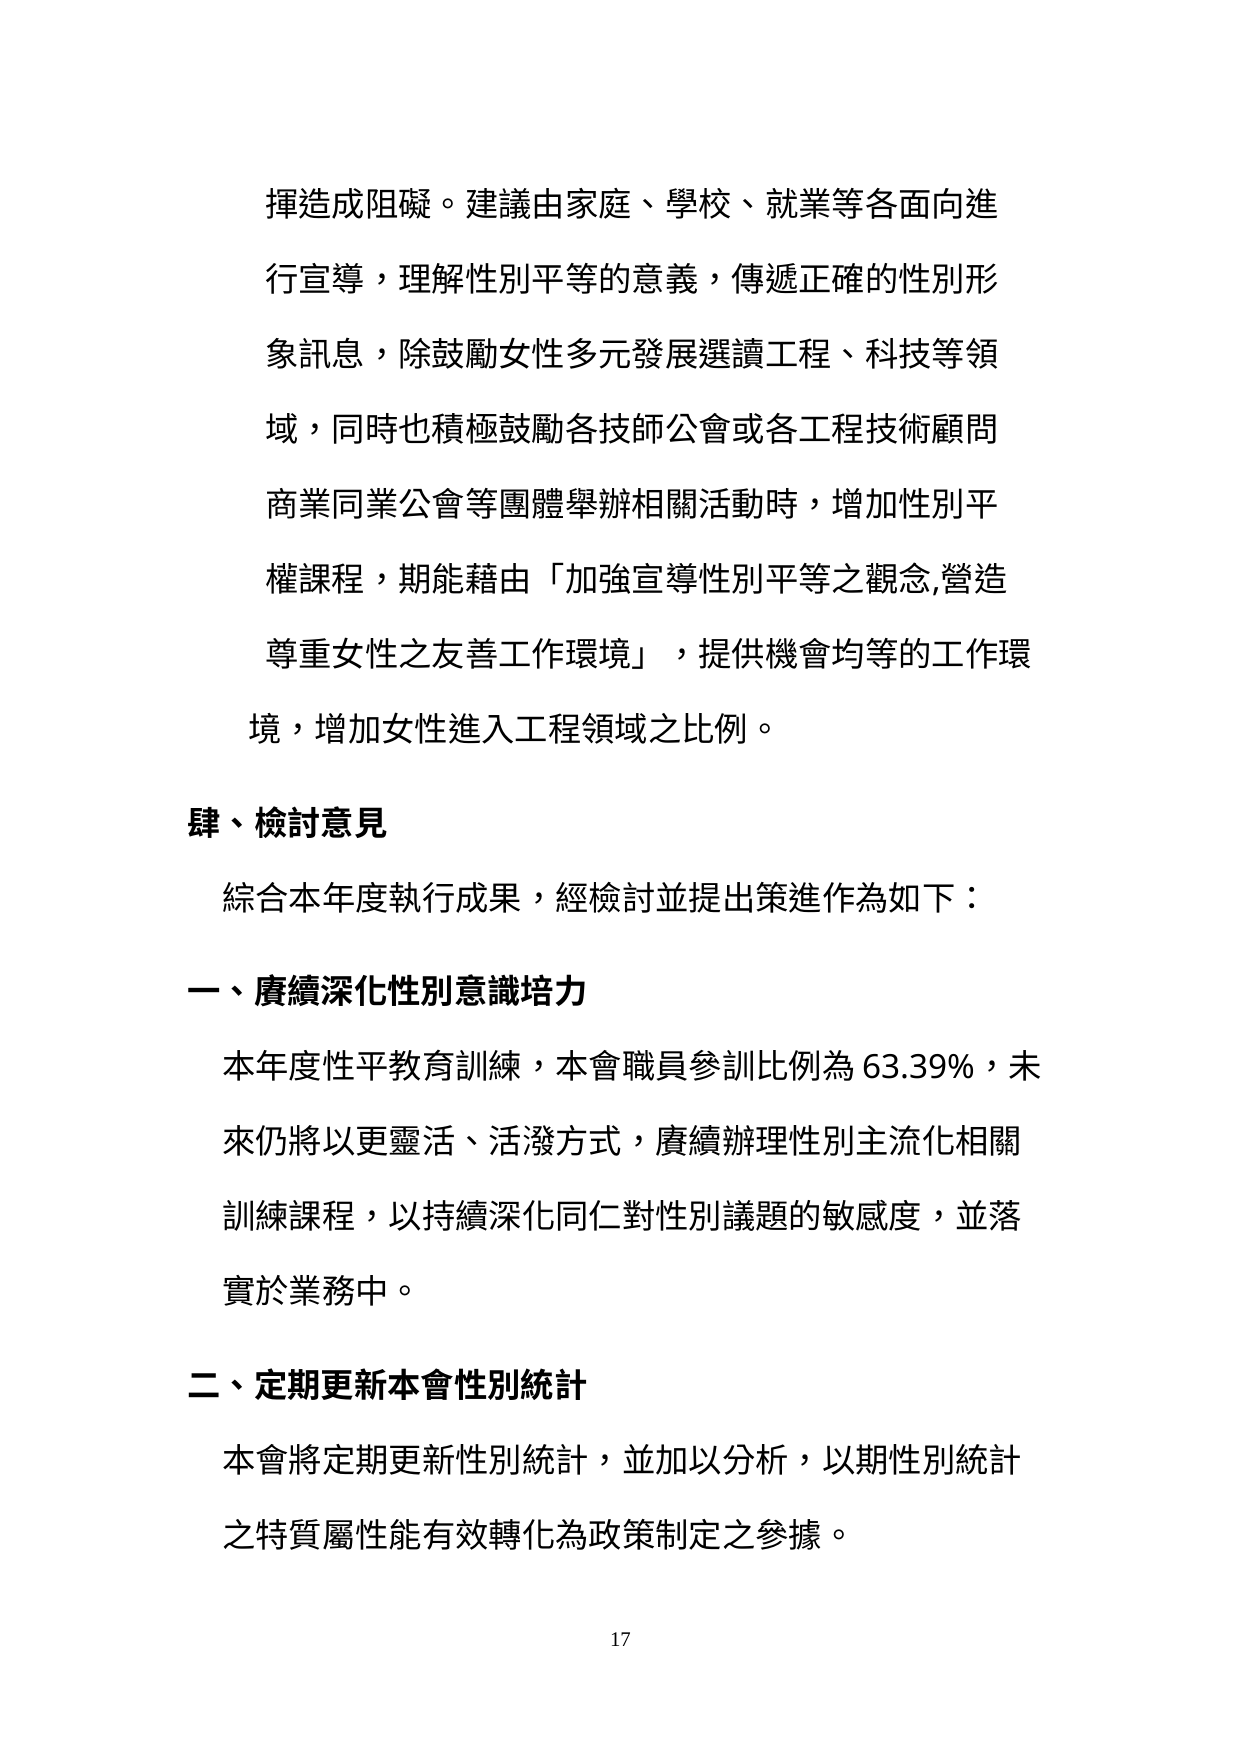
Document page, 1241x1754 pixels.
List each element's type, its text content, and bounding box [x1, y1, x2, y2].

text 訓練課程，以持續深化同仁對性別議題的敏感度，並落 [187, 1177, 1053, 1252]
text 之特質屬性能有效轉化為政策制定之參據。 [187, 1496, 1053, 1571]
text 本年度性平教育訓練，本會職員參訓比例為63.39%，未 [187, 1027, 1053, 1102]
text 實於業務中。 [187, 1252, 1053, 1327]
text 本會將定期更新性別統計，並加以分析，以期性別統計 [187, 1421, 1053, 1496]
text 二、定期更新本會性別統計 [187, 1346, 1053, 1421]
text 肆、檢討意見 [187, 783, 1053, 858]
text 綜合本年度執行成果，經檢討並提出策進作為如下： [187, 858, 1053, 933]
text 行宣導，理解性別平等的意義，傳遞正確的性別形 [222, 239, 1053, 314]
text 域，同時也積極鼓勵各技師公會或各工程技術顧問 [222, 389, 1053, 464]
text 象訊息，除鼓勵女性多元發展選讀工程、科技等領 [222, 314, 1053, 389]
text 來仍將以更靈活、活潑方式，賡續辦理性別主流化相關 [187, 1102, 1053, 1177]
text 揮造成阻礙。建議由家庭、學校、就業等各面向進 [222, 164, 1053, 239]
text 權課程，期能藉由「加強宣導性別平等之觀念,營造 [222, 539, 1053, 614]
text 一、賡續深化性別意識培力 [187, 952, 1053, 1027]
text 商業同業公會等團體舉辦相關活動時，增加性別平 [222, 464, 1053, 539]
text 境，增加女性進入工程領域之比例。 [187, 689, 1053, 764]
text 尊重女性之友善工作環境」，提供機會均等的工作環 [222, 614, 1053, 689]
